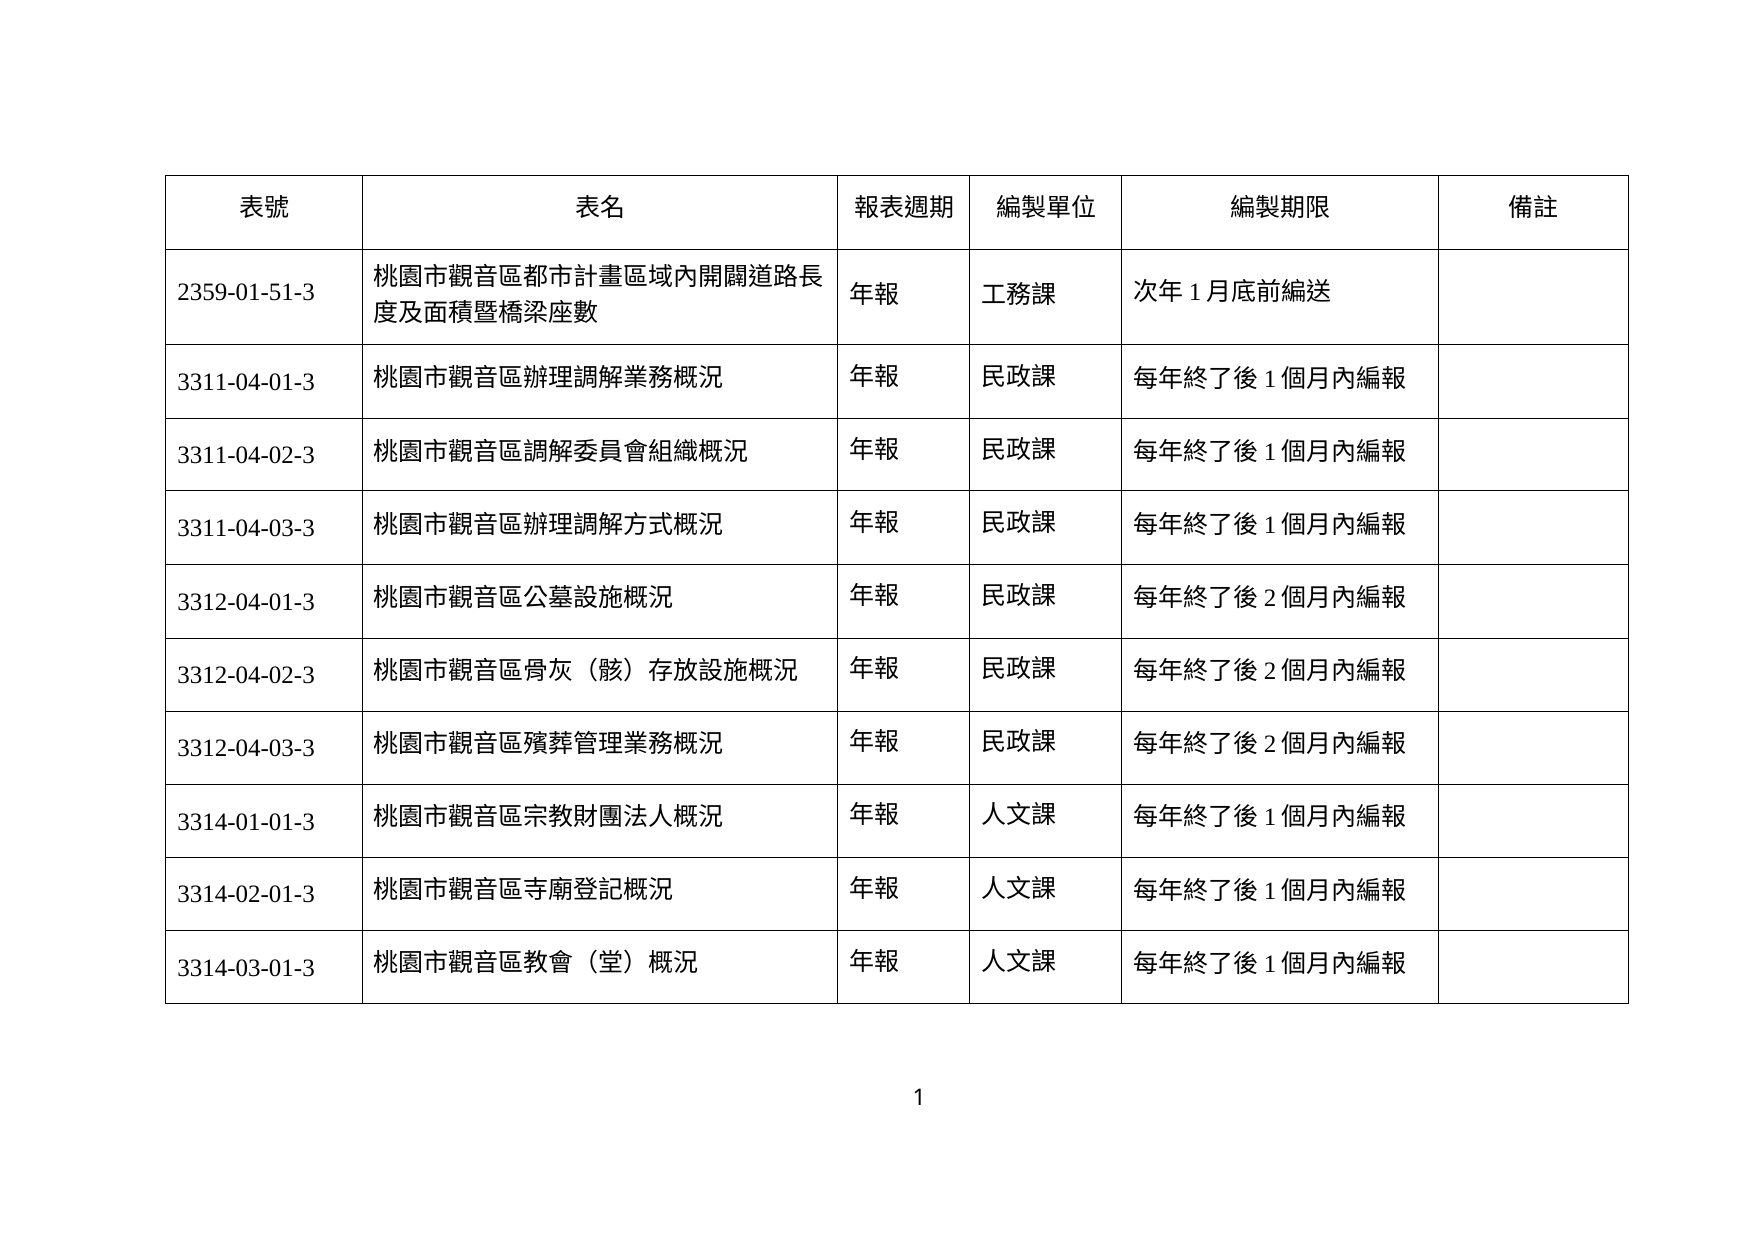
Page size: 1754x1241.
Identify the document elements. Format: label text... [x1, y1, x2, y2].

table_cell 3312-04-03-3 [166, 712, 362, 783]
table_cell 每年終了後1個月內編報 [1122, 785, 1438, 857]
table_cell 3311-04-01-3 [166, 345, 362, 417]
table_cell 年報 [838, 419, 969, 490]
table_header 表名 [363, 176, 837, 249]
table_cell 桃園市觀音區宗教財團法人概況 [363, 785, 837, 857]
table_cell 每年終了後1個月內編報 [1122, 419, 1438, 490]
table_cell 人文課 [970, 858, 1121, 930]
table_cell 年報 [838, 785, 969, 857]
table_cell 桃園市觀音區調解委員會組織概況 [363, 419, 837, 490]
table_cell 每年終了後1個月內編報 [1122, 345, 1438, 417]
table_header 表號 [166, 176, 362, 249]
table_cell 人文課 [970, 931, 1121, 1003]
table_cell 每年終了後2個月內編報 [1122, 565, 1438, 637]
table_cell 人文課 [970, 785, 1121, 857]
table_cell [1439, 931, 1628, 1003]
table_cell 每年終了後1個月內編報 [1122, 931, 1438, 1003]
table_cell 年報 [838, 931, 969, 1003]
table_cell 2359-01-51-3 [166, 250, 362, 344]
table_cell 每年終了後1個月內編報 [1122, 858, 1438, 930]
table_cell 民政課 [970, 565, 1121, 637]
table_cell [1439, 565, 1628, 637]
table_cell 桃園市觀音區寺廟登記概況 [363, 858, 837, 930]
table_cell 年報 [838, 639, 969, 711]
table_header 備註 [1439, 176, 1628, 249]
table_cell 桃園市觀音區骨灰（骸）存放設施概況 [363, 639, 837, 711]
table_cell 年報 [838, 565, 969, 637]
table_cell [1439, 491, 1628, 563]
table_cell 民政課 [970, 712, 1121, 783]
table_cell [1439, 419, 1628, 490]
table_cell 3314-01-01-3 [166, 785, 362, 857]
table_cell 年報 [838, 491, 969, 563]
table_cell 3312-04-02-3 [166, 639, 362, 711]
table_cell 3314-03-01-3 [166, 931, 362, 1003]
table_cell 每年終了後2個月內編報 [1122, 712, 1438, 783]
table_cell 桃園市觀音區殯葬管理業務概況 [363, 712, 837, 783]
table_cell 3312-04-01-3 [166, 565, 362, 637]
table_cell 民政課 [970, 639, 1121, 711]
table_cell 3314-02-01-3 [166, 858, 362, 930]
table_header 編製單位 [970, 176, 1121, 249]
table_cell 3311-04-03-3 [166, 491, 362, 563]
table_cell 年報 [838, 858, 969, 930]
table_cell 每年終了後1個月內編報 [1122, 491, 1438, 563]
table_cell 工務課 [970, 250, 1121, 344]
table_cell [1439, 250, 1628, 344]
table_cell [1439, 345, 1628, 417]
table_cell 民政課 [970, 491, 1121, 563]
table_header 報表週期 [838, 176, 969, 249]
table_cell 年報 [838, 345, 969, 417]
table_cell 次年1月底前編送 [1122, 250, 1438, 344]
table_cell 桃園市觀音區都市計畫區域內開闢道路長度及面積暨橋梁座數 [363, 250, 837, 344]
table_cell 民政課 [970, 419, 1121, 490]
table_header 編製期限 [1122, 176, 1438, 249]
table_cell 年報 [838, 250, 969, 344]
table_cell [1439, 785, 1628, 857]
table_cell 桃園市觀音區公墓設施概況 [363, 565, 837, 637]
table_cell 桃園市觀音區教會（堂）概況 [363, 931, 837, 1003]
table_cell 每年終了後2個月內編報 [1122, 639, 1438, 711]
table_cell [1439, 858, 1628, 930]
table_cell 桃園市觀音區辦理調解方式概況 [363, 491, 837, 563]
table_cell 3311-04-02-3 [166, 419, 362, 490]
table_cell [1439, 639, 1628, 711]
table_cell 民政課 [970, 345, 1121, 417]
table_cell 桃園市觀音區辦理調解業務概況 [363, 345, 837, 417]
table_cell [1439, 712, 1628, 783]
table_cell 年報 [838, 712, 969, 783]
